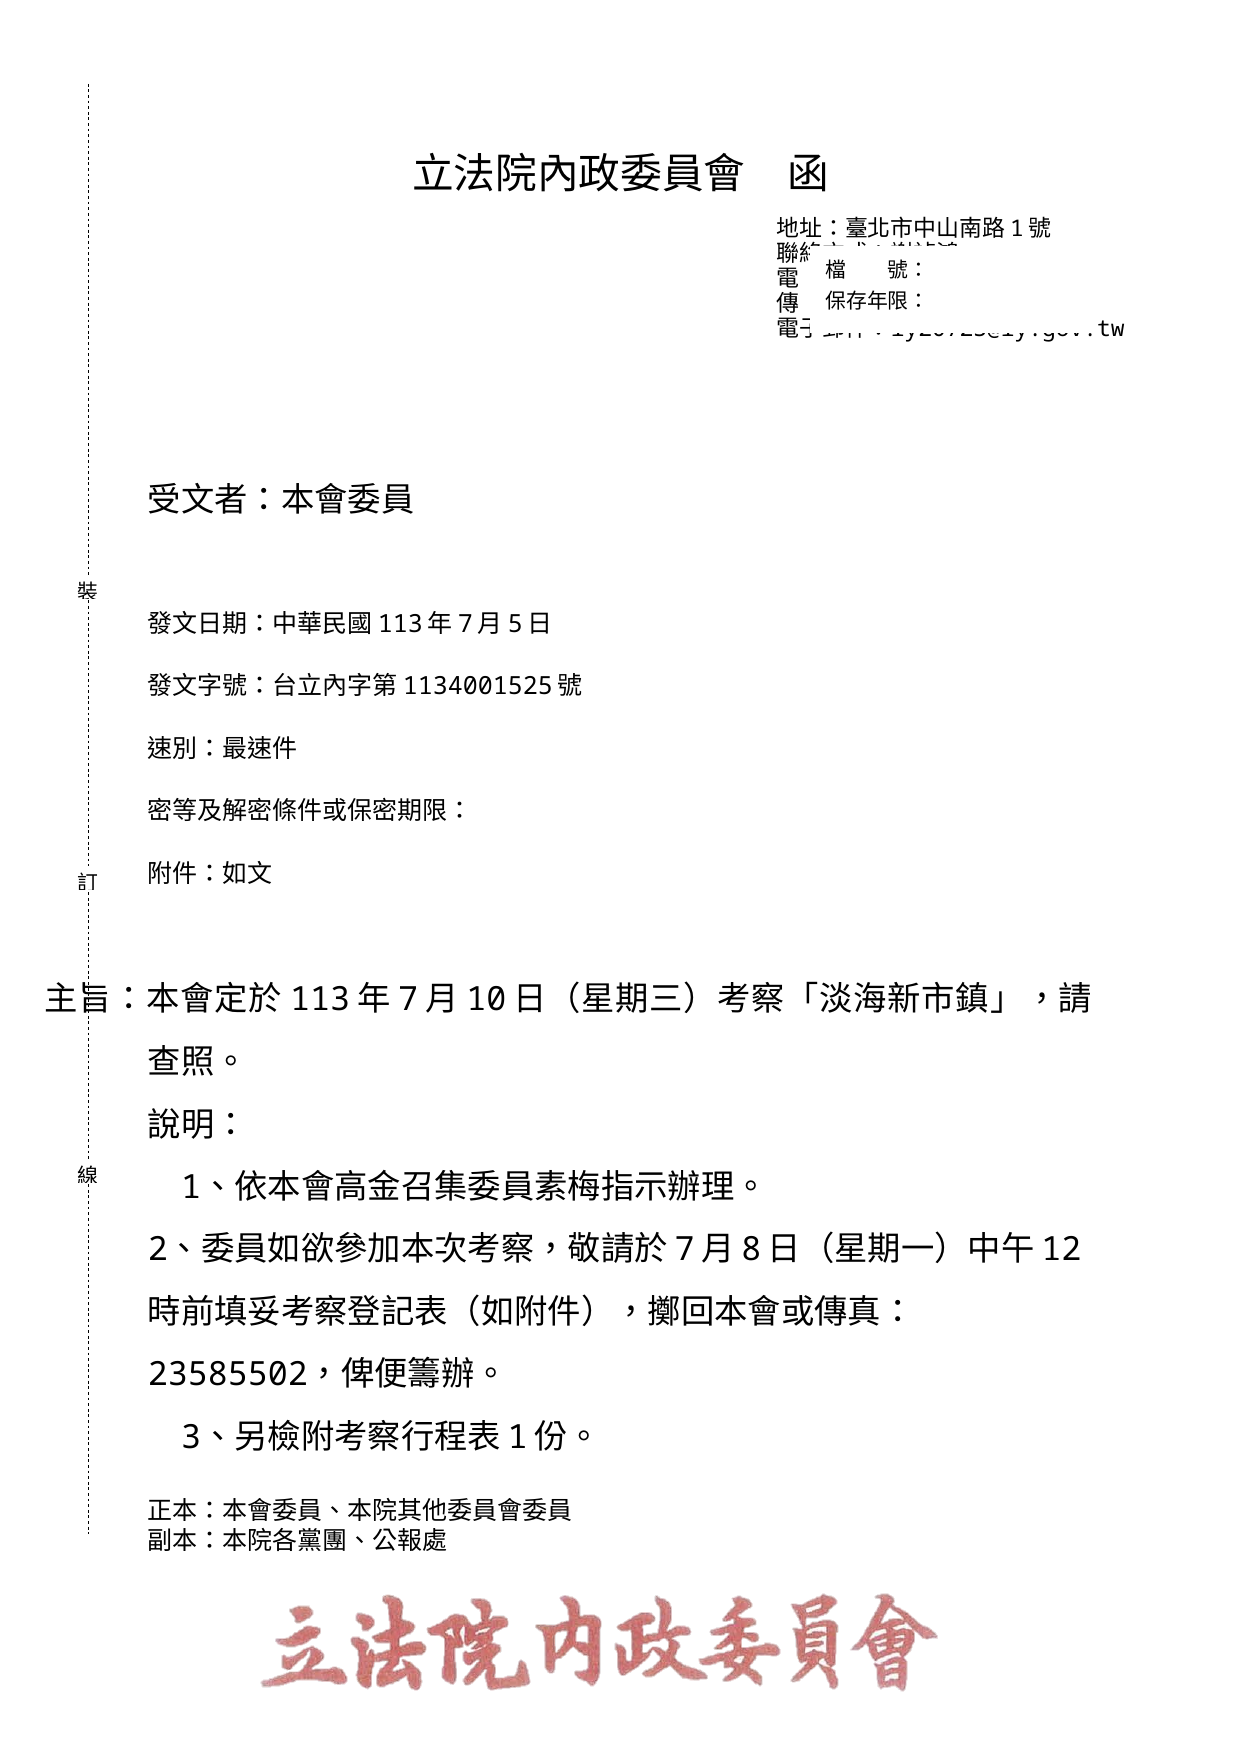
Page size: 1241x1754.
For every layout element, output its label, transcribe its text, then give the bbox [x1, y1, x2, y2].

text 附件：如文 [148, 830, 1092, 892]
text 聯絡方式：謝禎鴻 [776, 241, 1183, 266]
text 密等及解密條件或保密期限： [148, 767, 1092, 830]
text 保存年限： [825, 284, 1070, 314]
text 發文日期：中華民國113年7月5日 [148, 580, 1092, 642]
title 立法院內政委員會 函 [136, 158, 1198, 434]
text 電子郵件：ly20723@ly.gov.tw [776, 316, 910, 341]
text 正本：本會委員、本院其他委員會委員 [148, 1467, 1092, 1530]
text 說明： [148, 1080, 1092, 1142]
text 電 話：23585509 [776, 266, 810, 291]
text 傳 真：23585502 [1085, 291, 1183, 316]
text 地址：臺北市中山南路1號 [776, 216, 1183, 241]
list 另檢附考察行程表1份。 [181, 1392, 1092, 1455]
text 檔 號： [825, 254, 1070, 284]
text 電子郵件：ly20723@ly.gov.tw [1052, 316, 1183, 341]
text 電 話：23585509 [1085, 266, 1183, 291]
list 依本會高金召集委員素梅指示辦理。 [181, 1142, 1092, 1205]
text 發文字號：台立內字第1134001525號 [148, 642, 1092, 705]
text 副本：本院各黨團、公報處 [148, 1530, 1092, 1555]
text 傳 真：23585502 [776, 291, 810, 316]
text 速別：最速件 [148, 705, 1092, 767]
text 電子郵件：ly20723@ly.gov.tw [910, 333, 1020, 341]
list 委員如欲參加本次考察，敬請於7月8日（星期一）中午12時前填妥考察登記表（如附件），擲回本會或傳真：23585502，俾便籌辦。 [148, 1205, 1107, 1392]
text 主旨：本會定於113年7月10日（星期三）考察「淡海新市鎮」，請查照。 [44, 955, 1092, 1080]
text 受文者：本會委員 [148, 455, 1092, 517]
